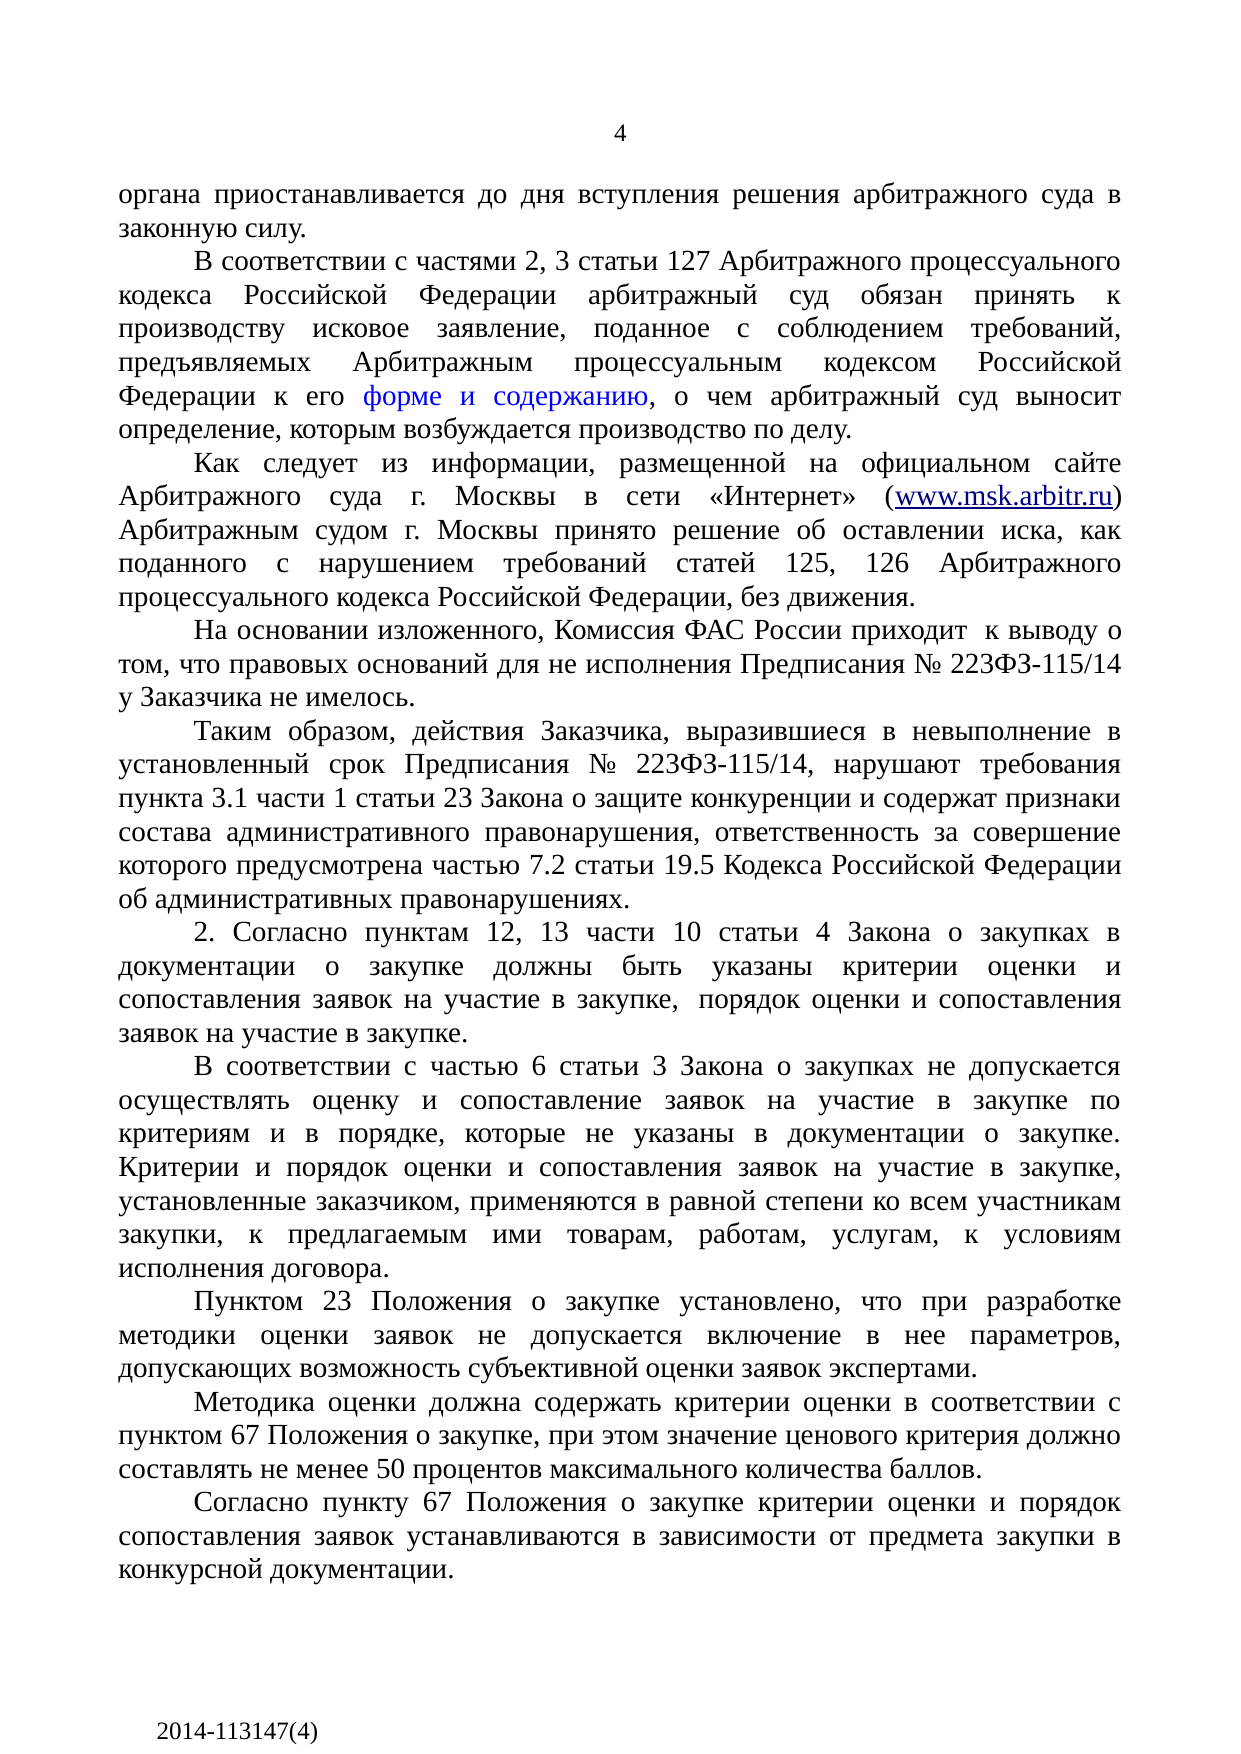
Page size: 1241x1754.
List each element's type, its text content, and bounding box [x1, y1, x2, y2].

text В соответствии с частью 6 статьи 3 Закона о закупках не допускается осуществлять оценку и сопоставление заявок на участие в закупке по критериям и в порядке, которые не указаны в документации о закупке. Критерии и порядок оценки и сопоставления заявок на участие в закупке, установленные заказчиком, применяются в равной степени ко всем участникам закупки, к предлагаемым ими товарам, работам, услугам, к условиям исполнения договора. [118, 1048, 1122, 1283]
text органа приостанавливается до дня вступления решения арбитражного суда в законную силу. [118, 176, 1122, 243]
text Таким образом, действия Заказчика, выразившиеся в невыполнение в установленный срок Предписания № 223ФЗ-115/14, нарушают требования пункта 3.1 части 1 статьи 23 Закона о защите конкуренции и содержат признаки состава административного правонарушения, ответственность за совершение которого предусмотрена частью 7.2 статьи 19.5 Кодекса Российской Федерации об административных правонарушениях. [118, 713, 1122, 914]
text На основании изложенного, Комиссия ФАС России приходит к выводу о том, что правовых оснований для не исполнения Предписания № 223ФЗ-115/14 у Заказчика не имелось. [118, 612, 1122, 713]
text 2. Согласно пунктам 12, 13 части 10 статьи 4 Закона о закупках в документации о закупке должны быть указаны критерии оценки и сопоставления заявок на участие в закупке, порядок оценки и сопоставления заявок на участие в закупке. [118, 914, 1122, 1048]
text В соответствии с частями 2, 3 статьи 127 Арбитражного процессуального кодекса Российской Федерации арбитражный суд обязан принять к производству исковое заявление, поданное с соблюдением требований, предъявляемых Арбитражным процессуальным кодексом Российской Федерации к его форме и содержанию, о чем арбитражный суд выносит определение, которым возбуждается производство по делу. [118, 243, 1122, 445]
text Методика оценки должна содержать критерии оценки в соответствии с пунктом 67 Положения о закупке, при этом значение ценового критерия должно составлять не менее 50 процентов максимального количества баллов. [118, 1384, 1122, 1484]
text Пунктом 23 Положения о закупке установлено, что при разработке методики оценки заявок не допускается включение в нее параметров, допускающих возможность субъективной оценки заявок экспертами. [118, 1283, 1122, 1384]
text Как следует из информации, размещенной на официальном сайте Арбитражного суда г. Москвы в сети «Интернет» (www.msk.arbitr.ru) Арбитражным судом г. Москвы принято решение об оставлении иска, как поданного с нарушением требований статей 125, 126 Арбитражного процессуального кодекса Российской Федерации, без движения. [118, 445, 1122, 612]
text Согласно пункту 67 Положения о закупке критерии оценки и порядок сопоставления заявок устанавливаются в зависимости от предмета закупки в конкурсной документации. [118, 1484, 1122, 1585]
